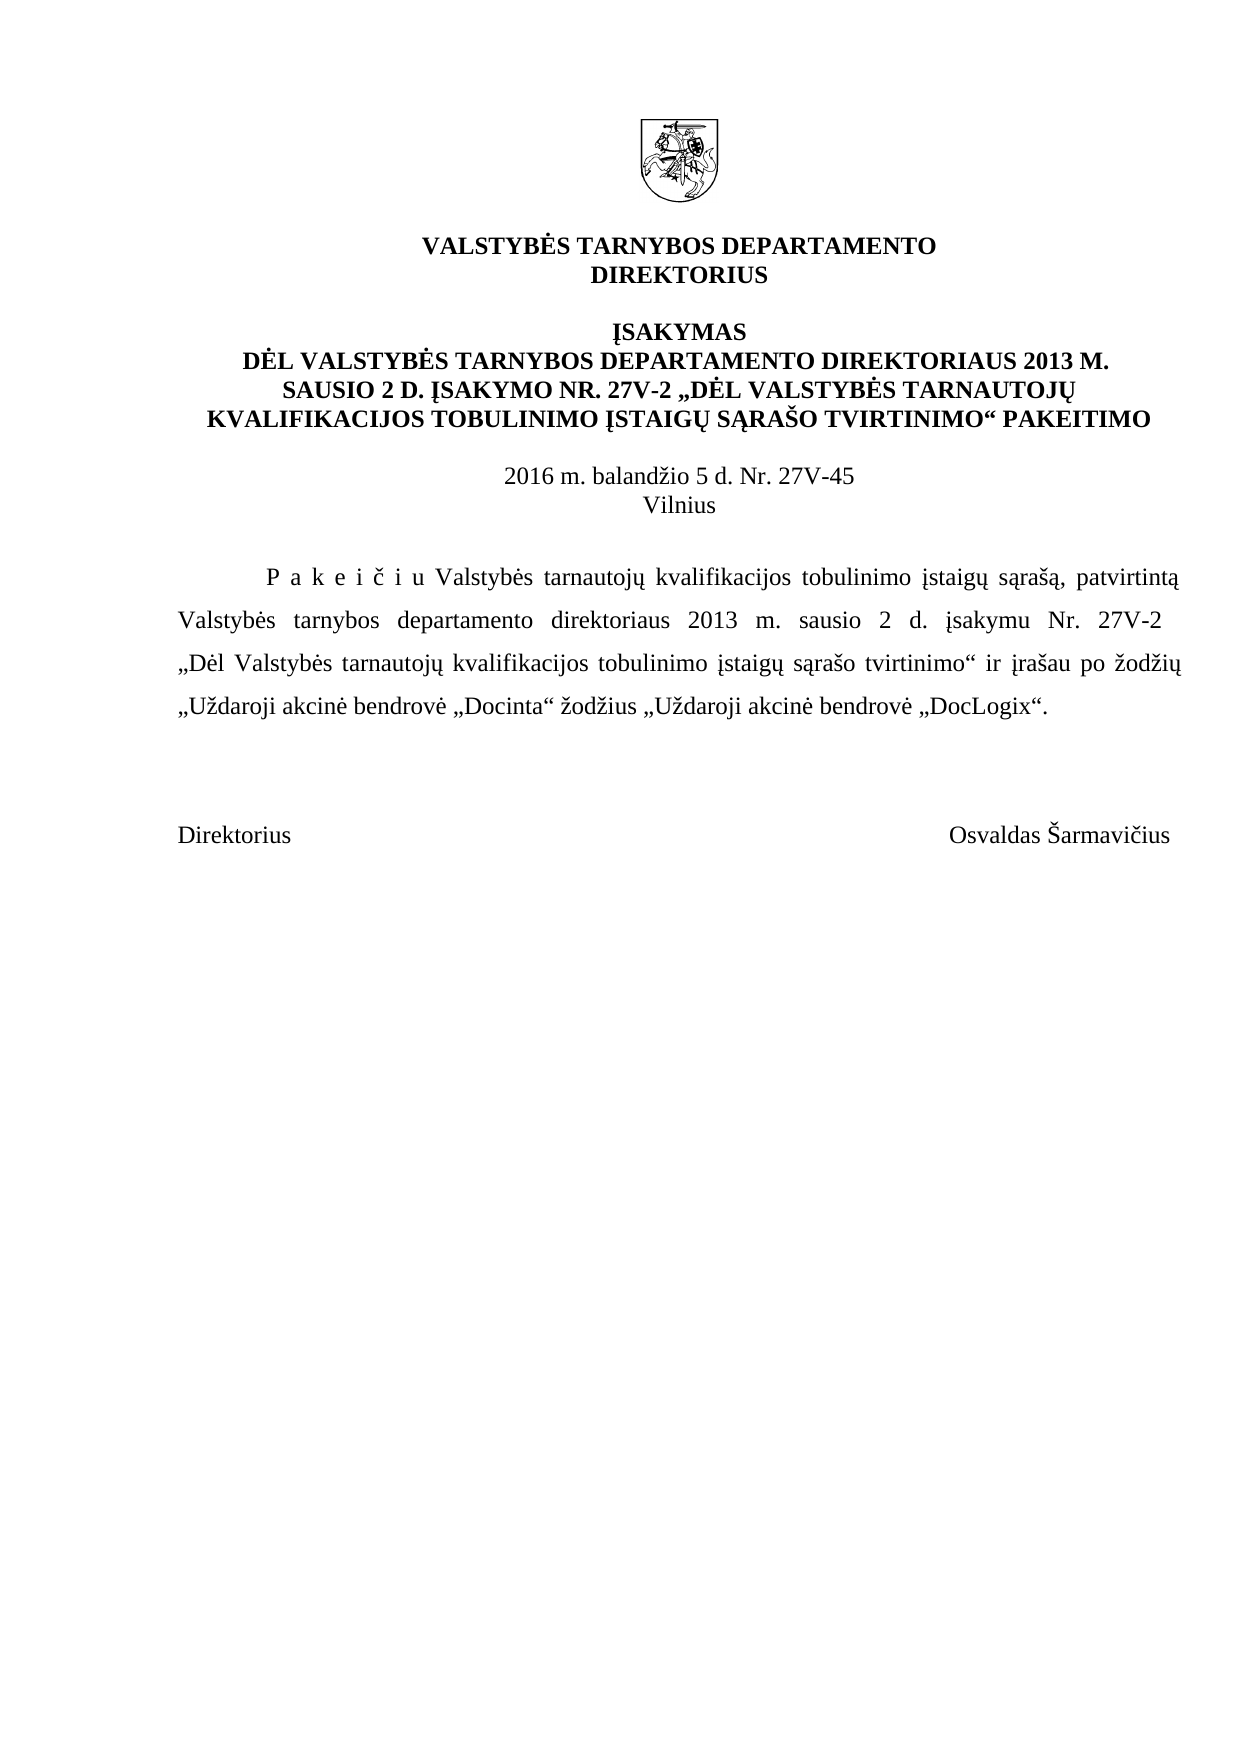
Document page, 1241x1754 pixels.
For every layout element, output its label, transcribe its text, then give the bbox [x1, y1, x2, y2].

text ĮSAKYMAS [177, 317, 1181, 346]
text VALSTYBĖS TARNYBOS DEPARTAMENTO [177, 231, 1181, 260]
text Direktorius Osvaldas Šarmavičius [177, 821, 1181, 849]
text P a k e i č i u Valstybės tarnautojų kvalifikacijos tobulinimo įstaigų sąrašą, patvirtintą Valstybės tarnybos departamento direktoriaus 2013 m. sausio 2 d. įsakymu Nr. 27V-2 „Dėl Valstybės tarnautojų kvalifikacijos tobulinimo įstaigų sąrašo tvirtinimo“ ir įrašau po žodžių „Uždaroji akcinė bendrovė „Docinta“ žodžius „Uždaroji akcinė bendrovė „DocLogix“. [177, 562, 1181, 720]
text DĖL VALSTYBĖS TARNYBOS DEPARTAMENTO DIREKTORIAUS 2013 m. [177, 346, 1181, 375]
text 2016 m. balandžio 5 d. Nr. 27V-45 [177, 461, 1181, 490]
text Vilnius [177, 490, 1181, 519]
text SAUSIO 2 d. įsakymo NR. 27v-2 „dėl VALSTYBĖS TARNAUTOJŲ KVALIFIKACIJOS TOBULINIMO ĮSTAIGŲ SĄRAŠO TVIRTINIMO“ PAKEITIMO [177, 375, 1181, 432]
text DIREKTORIUS [177, 260, 1181, 289]
